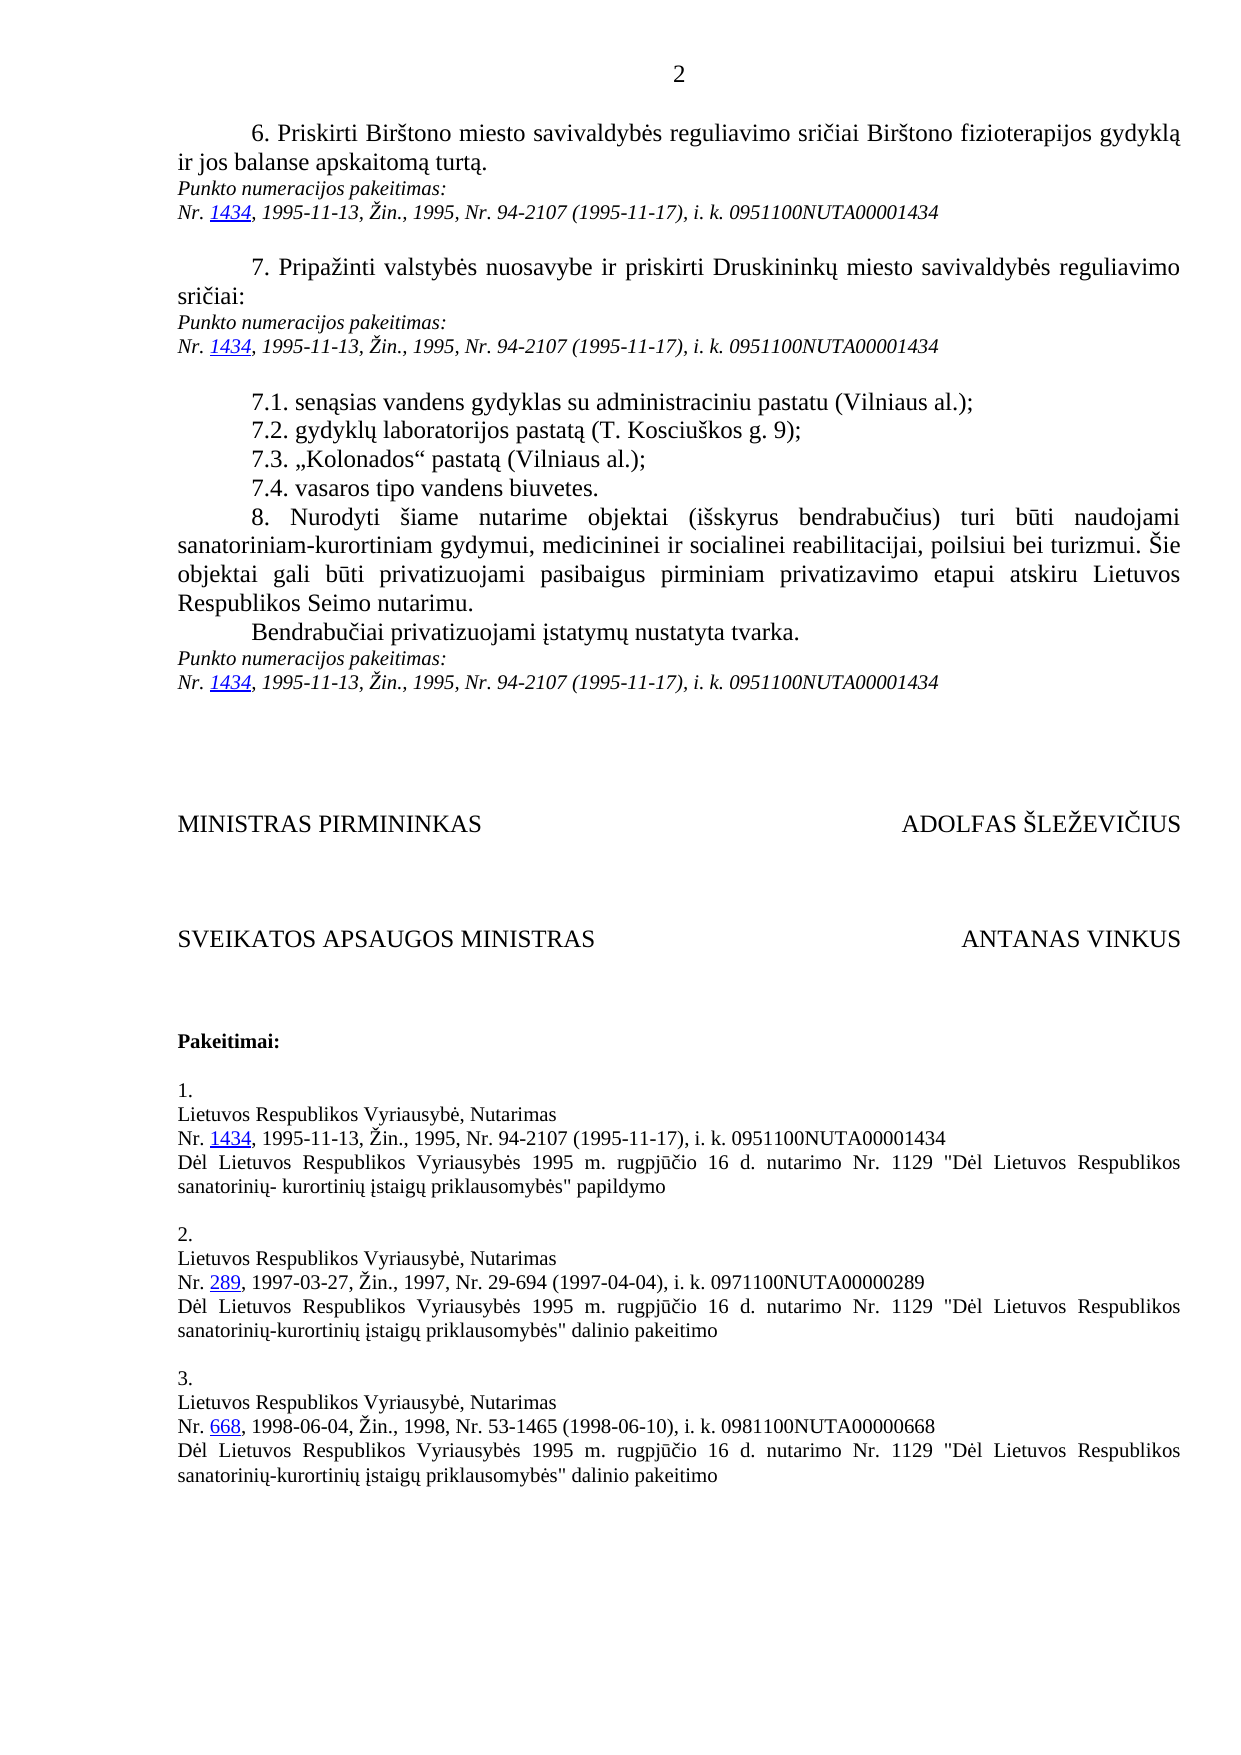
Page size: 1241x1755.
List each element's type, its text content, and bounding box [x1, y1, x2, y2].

text Punkto numeracijos pakeitimas: [177, 310, 1181, 334]
text Punkto numeracijos pakeitimas: [177, 646, 1181, 670]
text Nr. 1434, 1995-11-13, Žin., 1995, Nr. 94-2107 (1995-11-17), i. k. 0951100NUTA00001434 [177, 200, 1181, 224]
text Punkto numeracijos pakeitimas: [177, 176, 1181, 200]
text Nr. 668, 1998-06-04, Žin., 1998, Nr. 53-1465 (1998-06-10), i. k. 0981100NUTA00000668 [177, 1414, 1181, 1438]
text Lietuvos Respublikos Vyriausybė, Nutarimas [177, 1246, 1181, 1270]
text 7.1. senąsias vandens gydyklas su administraciniu pastatu (Vilniaus al.); [177, 387, 1181, 416]
text 3. [177, 1366, 1181, 1390]
text 7.2. gydyklų laboratorijos pastatą (T. Kosciuškos g. 9); [177, 416, 1181, 444]
text Nr. 289, 1997-03-27, Žin., 1997, Nr. 29-694 (1997-04-04), i. k. 0971100NUTA00000289 [177, 1270, 1181, 1294]
text Lietuvos Respublikos Vyriausybė, Nutarimas [177, 1102, 1181, 1126]
text Dėl Lietuvos Respublikos Vyriausybės 1995 m. rugpjūčio 16 d. nutarimo Nr. 1129 "Dėl Lietuvos Respublikos sanatorinių- kurortinių įstaigų priklausomybės" papildymo [177, 1150, 1181, 1198]
text Lietuvos Respublikos Vyriausybė, Nutarimas [177, 1390, 1181, 1414]
text MINISTRAS PIRMININKAS ADOLFAS ŠLEŽEVIČIUS [177, 809, 1181, 837]
text Dėl Lietuvos Respublikos Vyriausybės 1995 m. rugpjūčio 16 d. nutarimo Nr. 1129 "Dėl Lietuvos Respublikos sanatorinių-kurortinių įstaigų priklausomybės" dalinio pakeitimo [177, 1438, 1181, 1487]
text Nr. 1434, 1995-11-13, Žin., 1995, Nr. 94-2107 (1995-11-17), i. k. 0951100NUTA00001434 [177, 670, 1181, 694]
text 6. Priskirti Birštono miesto savivaldybės reguliavimo sričiai Birštono fizioterapijos gydyklą ir jos balanse apskaitomą turtą. [177, 118, 1181, 176]
text SVEIKATOS APSAUGOS MINISTRAS ANTANAS VINKUS [177, 924, 1181, 952]
text 7.4. vasaros tipo vandens biuvetes. [177, 473, 1181, 502]
text 7.3. „Kolonados“ pastatą (Vilniaus al.); [177, 444, 1181, 473]
text 2. [177, 1222, 1181, 1246]
text 1. [177, 1077, 1181, 1102]
text Bendrabučiai privatizuojami įstatymų nustatyta tvarka. [177, 617, 1181, 646]
text Pakeitimai: [177, 1029, 1181, 1053]
text Nr. 1434, 1995-11-13, Žin., 1995, Nr. 94-2107 (1995-11-17), i. k. 0951100NUTA00001434 [177, 1126, 1181, 1150]
text Dėl Lietuvos Respublikos Vyriausybės 1995 m. rugpjūčio 16 d. nutarimo Nr. 1129 "Dėl Lietuvos Respublikos sanatorinių-kurortinių įstaigų priklausomybės" dalinio pakeitimo [177, 1294, 1181, 1342]
text 7. Pripažinti valstybės nuosavybe ir priskirti Druskininkų miesto savivaldybės reguliavimo sričiai: [177, 252, 1181, 310]
text 8. Nurodyti šiame nutarime objektai (išskyrus bendrabučius) turi būti naudojami sanatoriniam-kurortiniam gydymui, medicininei ir socialinei reabilitacijai, poilsiui bei turizmui. Šie objektai gali būti privatizuojami pasibaigus pirminiam privatizavimo etapui atskiru Lietuvos Respublikos Seimo nutarimu. [177, 502, 1181, 617]
text Nr. 1434, 1995-11-13, Žin., 1995, Nr. 94-2107 (1995-11-17), i. k. 0951100NUTA00001434 [177, 334, 1181, 358]
